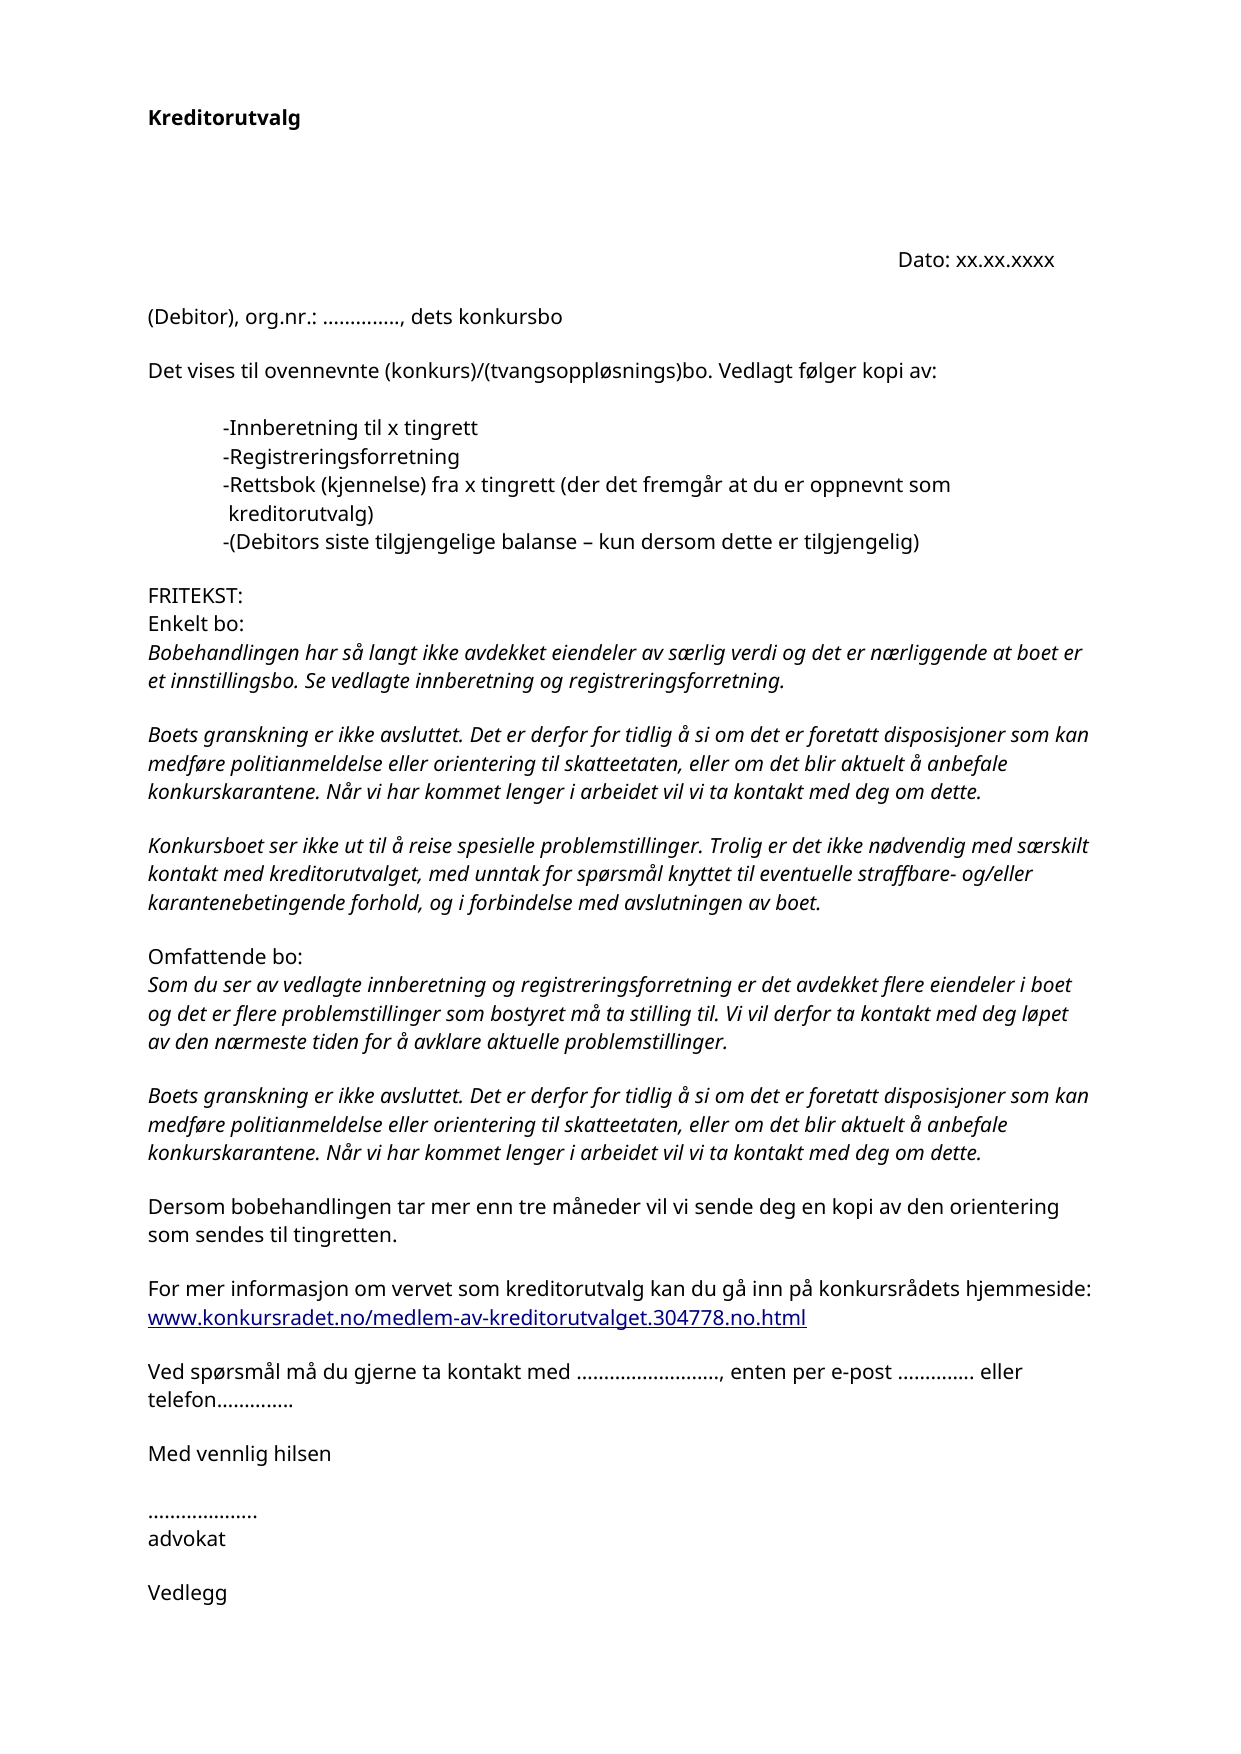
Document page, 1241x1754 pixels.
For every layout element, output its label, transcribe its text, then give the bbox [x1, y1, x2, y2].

text Konkursboet ser ikke ut til å reise spesielle problemstillinger. Trolig er det ikke nødvendig med særskilt kontakt med kreditorutvalget, med unntak for spørsmål knyttet til eventuelle straffbare- og/eller karantenebetingende forhold, og i forbindelse med avslutningen av boet. [148, 831, 1092, 916]
text Vedlegg [148, 1578, 1092, 1607]
text -Innberetning til x tingrett [148, 413, 1092, 442]
text (Debitor), org.nr.: ………….., dets konkursbo [148, 302, 1092, 331]
text Det vises til ovennevnte (konkurs)/(tvangsoppløsnings)bo. Vedlagt følger kopi av: [148, 356, 1092, 385]
text Med vennlig hilsen [148, 1439, 1092, 1468]
text Dato: xx.xx.xxxx [148, 246, 1092, 274]
text Enkelt bo: [148, 609, 1092, 638]
text ……………….. [148, 1496, 1092, 1524]
text Ved spørsmål må du gjerne ta kontakt med …………………….., enten per e-post ………….. eller telefon………….. [148, 1357, 1092, 1414]
text Omfattende bo: [148, 942, 1092, 970]
text For mer informasjon om vervet som kreditorutvalg kan du gå inn på konkursrådets hjemmeside: www.konkursradet.no/medlem-av-kreditorutvalget.304778.no.html [148, 1274, 1092, 1331]
text Kreditorutvalg [148, 103, 1092, 132]
text Boets granskning er ikke avsluttet. Det er derfor for tidlig å si om det er foretatt disposisjoner som kan medføre politianmeldelse eller orientering til skatteetaten, eller om det blir aktuelt å anbefale konkurskarantene. Når vi har kommet lenger i arbeidet vil vi ta kontakt med deg om dette. [148, 1081, 1092, 1167]
text advokat [148, 1524, 1092, 1553]
text Bobehandlingen har så langt ikke avdekket eiendeler av særlig verdi og det er nærliggende at boet er et innstillingsbo. Se vedlagte innberetning og registreringsforretning. [148, 638, 1092, 695]
text -(Debitors siste tilgjengelige balanse – kun dersom dette er tilgjengelig) [148, 527, 1092, 556]
text -Registreringsforretning [148, 442, 1092, 470]
text kreditorutvalg) [223, 499, 1092, 527]
text FRITEKST: [148, 581, 1092, 609]
text -Rettsbok (kjennelse) fra x tingrett (der det fremgår at du er oppnevnt som [223, 470, 1092, 499]
text Som du ser av vedlagte innberetning og registreringsforretning er det avdekket flere eiendeler i boet og det er flere problemstillinger som bostyret må ta stilling til. Vi vil derfor ta kontakt med deg løpet av den nærmeste tiden for å avklare aktuelle problemstillinger. [148, 970, 1092, 1056]
text Dersom bobehandlingen tar mer enn tre måneder vil vi sende deg en kopi av den orientering som sendes til tingretten. [148, 1192, 1092, 1249]
text Boets granskning er ikke avsluttet. Det er derfor for tidlig å si om det er foretatt disposisjoner som kan medføre politianmeldelse eller orientering til skatteetaten, eller om det blir aktuelt å anbefale konkurskarantene. Når vi har kommet lenger i arbeidet vil vi ta kontakt med deg om dette. [148, 720, 1092, 806]
